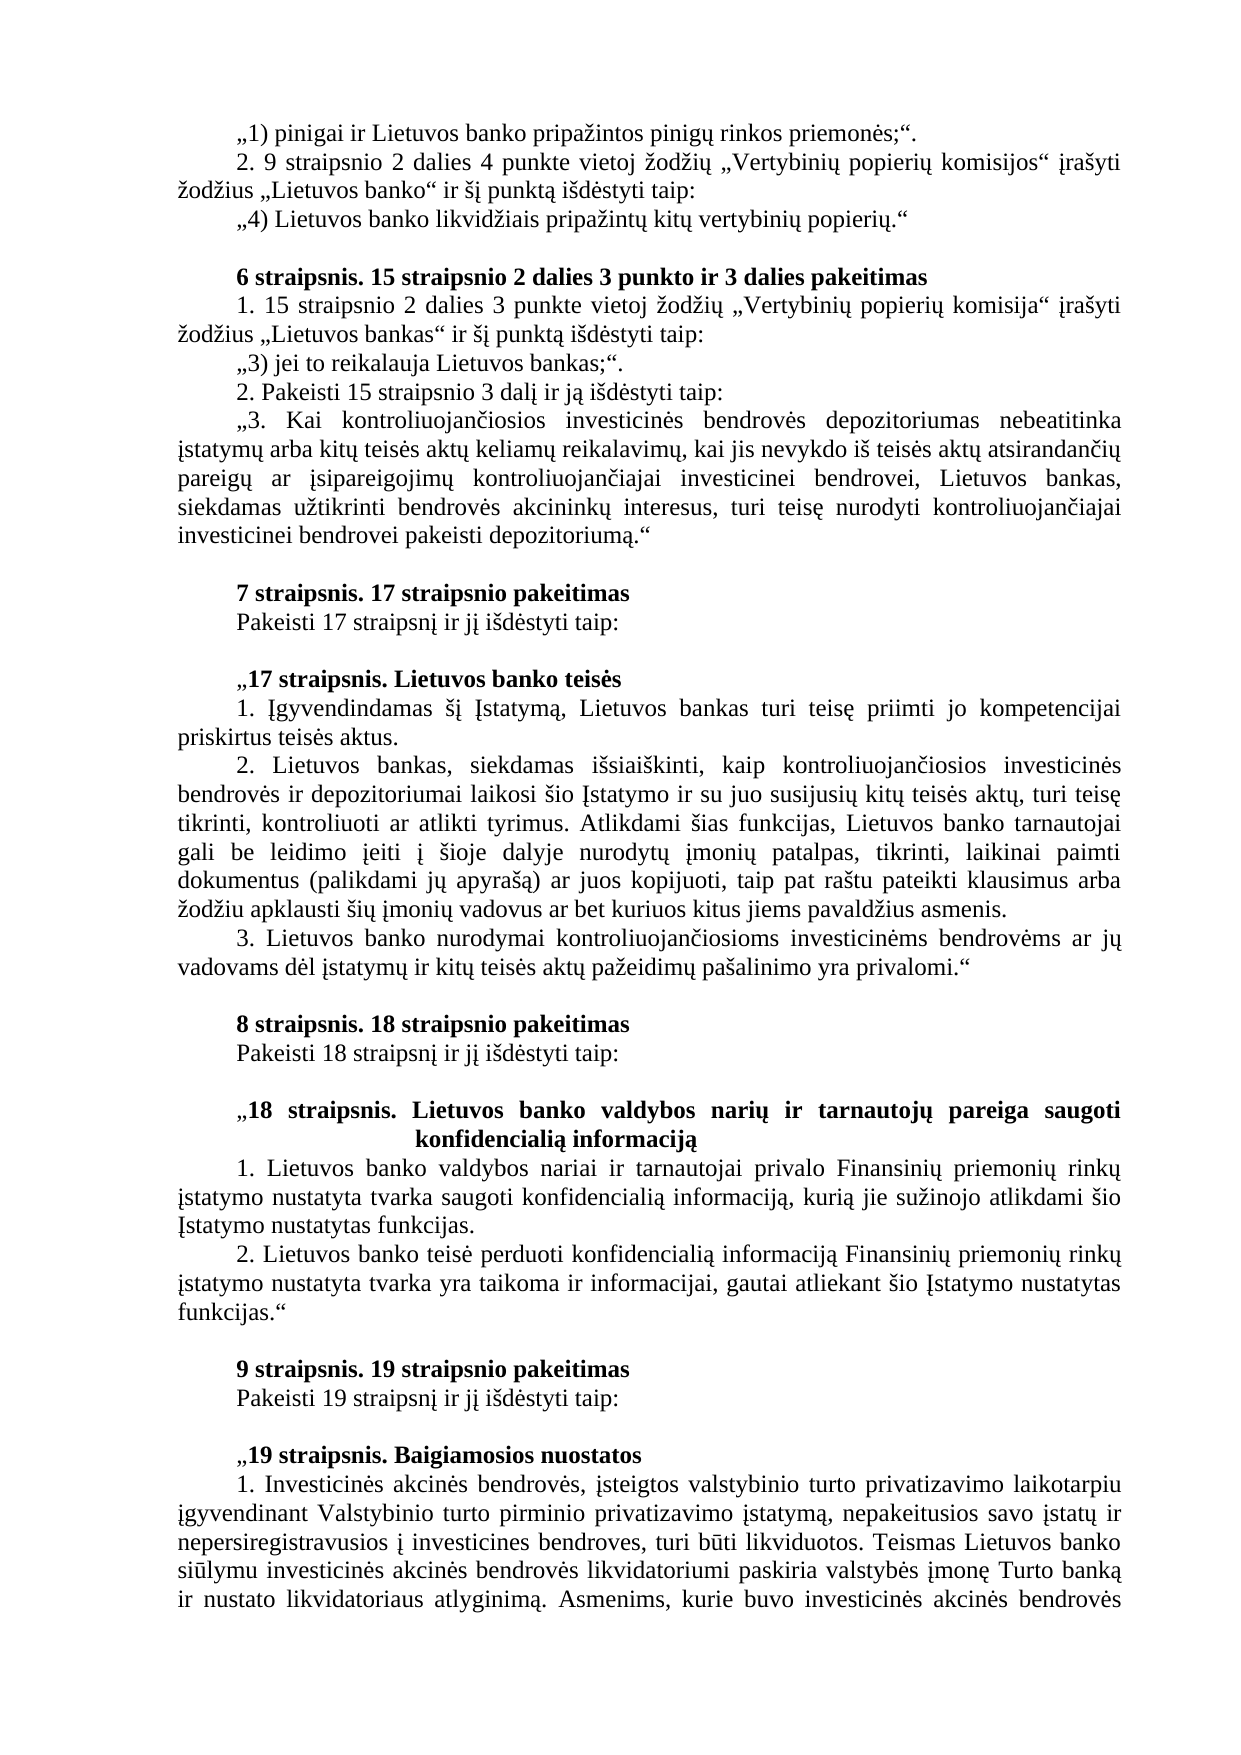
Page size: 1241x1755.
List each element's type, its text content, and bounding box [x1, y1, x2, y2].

text 1. Lietuvos banko valdybos nariai ir tarnautojai privalo Finansinių priemonių rinkų įstatymo nustatyta tvarka saugoti konfidencialią informaciją, kurią jie sužinojo atlikdami šio Įstatymo nustatytas funkcijas. [177, 1153, 1122, 1239]
text „1) pinigai ir Lietuvos banko pripažintos pinigų rinkos priemonės;“. [177, 118, 1122, 147]
text 1. Investicinės akcinės bendrovės, įsteigtos valstybinio turto privatizavimo laikotarpiu įgyvendinant Valstybinio turto pirminio privatizavimo įstatymą, nepakeitusios savo įstatų ir nepersiregistravusios į investicines bendroves, turi būti likviduotos. Teismas Lietuvos banko siūlymu investicinės akcinės bendrovės likvidatoriumi paskiria valstybės įmonę Turto banką ir nustato likvidatoriaus atlyginimą. Asmenims, kurie buvo investicinės akcinės bendrovės [177, 1469, 1122, 1613]
text 1. 15 straipsnio 2 dalies 3 punkte vietoj žodžių „Vertybinių popierių komisija“ įrašyti žodžius „Lietuvos bankas“ ir šį punktą išdėstyti taip: [177, 291, 1122, 348]
text 3. Lietuvos banko nurodymai kontroliuojančiosioms investicinėms bendrovėms ar jų vadovams dėl įstatymų ir kitų teisės aktų pažeidimų pašalinimo yra privalomi.“ [177, 923, 1122, 981]
text Pakeisti 18 straipsnį ir jį išdėstyti taip: [177, 1038, 1122, 1067]
text 9 straipsnis. 19 straipsnio pakeitimas [177, 1354, 1122, 1383]
text 6 straipsnis. 15 straipsnio 2 dalies 3 punkto ir 3 dalies pakeitimas [177, 262, 1122, 291]
text 2. 9 straipsnio 2 dalies 4 punkte vietoj žodžių „Vertybinių popierių komisijos“ įrašyti žodžius „Lietuvos banko“ ir šį punktą išdėstyti taip: [177, 147, 1122, 204]
text „4) Lietuvos banko likvidžiais pripažintų kitų vertybinių popierių.“ [177, 204, 1122, 233]
text „19 straipsnis. Baigiamosios nuostatos [177, 1441, 1122, 1469]
text 7 straipsnis. 17 straipsnio pakeitimas [177, 578, 1122, 607]
text 2. Lietuvos bankas, siekdamas išsiaiškinti, kaip kontroliuojančiosios investicinės bendrovės ir depozitoriumai laikosi šio Įstatymo ir su juo susijusių kitų teisės aktų, turi teisę tikrinti, kontroliuoti ar atlikti tyrimus. Atlikdami šias funkcijas, Lietuvos banko tarnautojai gali be leidimo įeiti į šioje dalyje nurodytų įmonių patalpas, tikrinti, laikinai paimti dokumentus (palikdami jų apyrašą) ar juos kopijuoti, taip pat raštu pateikti klausimus arba žodžiu apklausti šių įmonių vadovus ar bet kuriuos kitus jiems pavaldžius asmenis. [177, 751, 1122, 923]
text 1. Įgyvendindamas šį Įstatymą, Lietuvos bankas turi teisę priimti jo kompetencijai priskirtus teisės aktus. [177, 693, 1122, 751]
text Pakeisti 19 straipsnį ir jį išdėstyti taip: [177, 1383, 1122, 1412]
text 8 straipsnis. 18 straipsnio pakeitimas [177, 1009, 1122, 1038]
text 2. Pakeisti 15 straipsnio 3 dalį ir ją išdėstyti taip: [177, 377, 1122, 406]
text 2. Lietuvos banko teisė perduoti konfidencialią informaciją Finansinių priemonių rinkų įstatymo nustatyta tvarka yra taikoma ir informacijai, gautai atliekant šio Įstatymo nustatytas funkcijas.“ [177, 1239, 1122, 1326]
text Pakeisti 17 straipsnį ir jį išdėstyti taip: [177, 607, 1122, 636]
text „3) jei to reikalauja Lietuvos bankas;“. [177, 348, 1122, 377]
text „17 straipsnis. Lietuvos banko teisės [177, 664, 1122, 693]
text „18 straipsnis. Lietuvos banko valdybos narių ir tarnautojų pareiga saugoti konfidencialią informaciją [236, 1096, 1122, 1153]
text „3. Kai kontroliuojančiosios investicinės bendrovės depozitoriumas nebeatitinka įstatymų arba kitų teisės aktų keliamų reikalavimų, kai jis nevykdo iš teisės aktų atsirandančių pareigų ar įsipareigojimų kontroliuojančiajai investicinei bendrovei, Lietuvos bankas, siekdamas užtikrinti bendrovės akcininkų interesus, turi teisę nurodyti kontroliuojančiajai investicinei bendrovei pakeisti depozitoriumą.“ [177, 406, 1122, 549]
